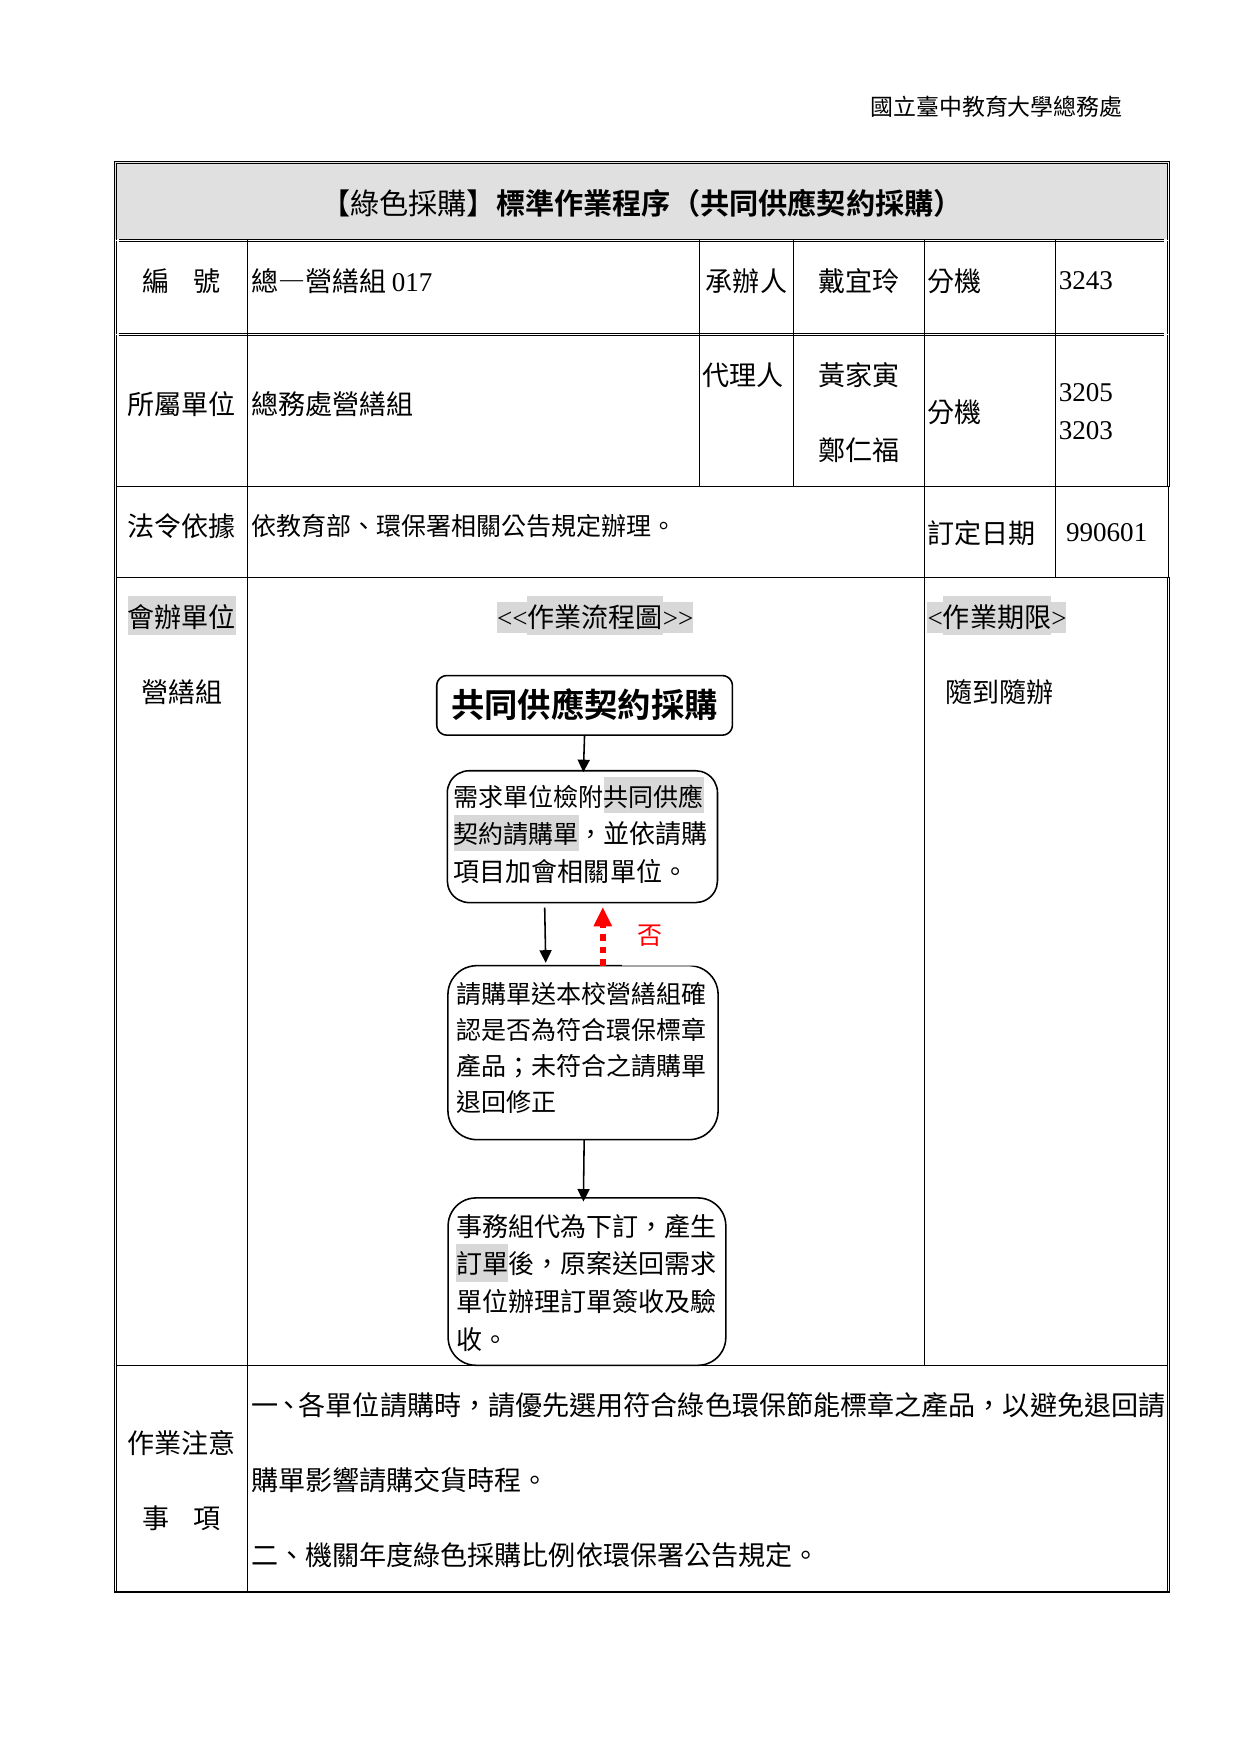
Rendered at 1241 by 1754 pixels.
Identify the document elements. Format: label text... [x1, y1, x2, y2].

table_cell 一、各單位請購時，請優先選用符合綠色環保節能標章之產品，以避免退回請購單影響請購交貨時程。 二、機關年度綠色採購比例依環保署公告規定。 [248, 1366, 1167, 1591]
table_cell 總—營繕組017 [248, 242, 699, 332]
table_cell 3205 3203 [1056, 333, 1167, 486]
table_cell 黃家寅 鄭仁福 [794, 336, 924, 486]
table_cell 法令依據 [117, 487, 247, 577]
table_cell 990601 [1056, 487, 1168, 577]
table_cell 會辦單位 營繕組 [117, 578, 247, 1365]
table_cell 所屬單位 [117, 333, 247, 486]
table_header 【綠色採購】標準作業程序（共同供應契約採購） [117, 164, 1167, 239]
table_cell 總務處營繕組 [248, 336, 699, 486]
table_cell 代理人 [700, 336, 793, 486]
table_cell <作業期限> 隨到隨辦 [925, 578, 1167, 1365]
table_cell 訂定日期 [925, 487, 1055, 577]
table_cell 分機 [925, 242, 1055, 332]
table_cell 編 號 [115, 239, 247, 332]
table_cell <<作業流程圖>> [248, 578, 924, 1365]
table_cell 分機 [925, 336, 1055, 486]
table_header [791, 987, 921, 1024]
table_cell 依教育部、環保署相關公告規定辦理。 [248, 487, 924, 577]
table_cell 作業注意事 項 [117, 1366, 247, 1591]
table_cell 3243 [1056, 239, 1168, 332]
table_cell 戴宜玲 [794, 242, 924, 332]
table_cell 承辦人 [700, 242, 793, 332]
